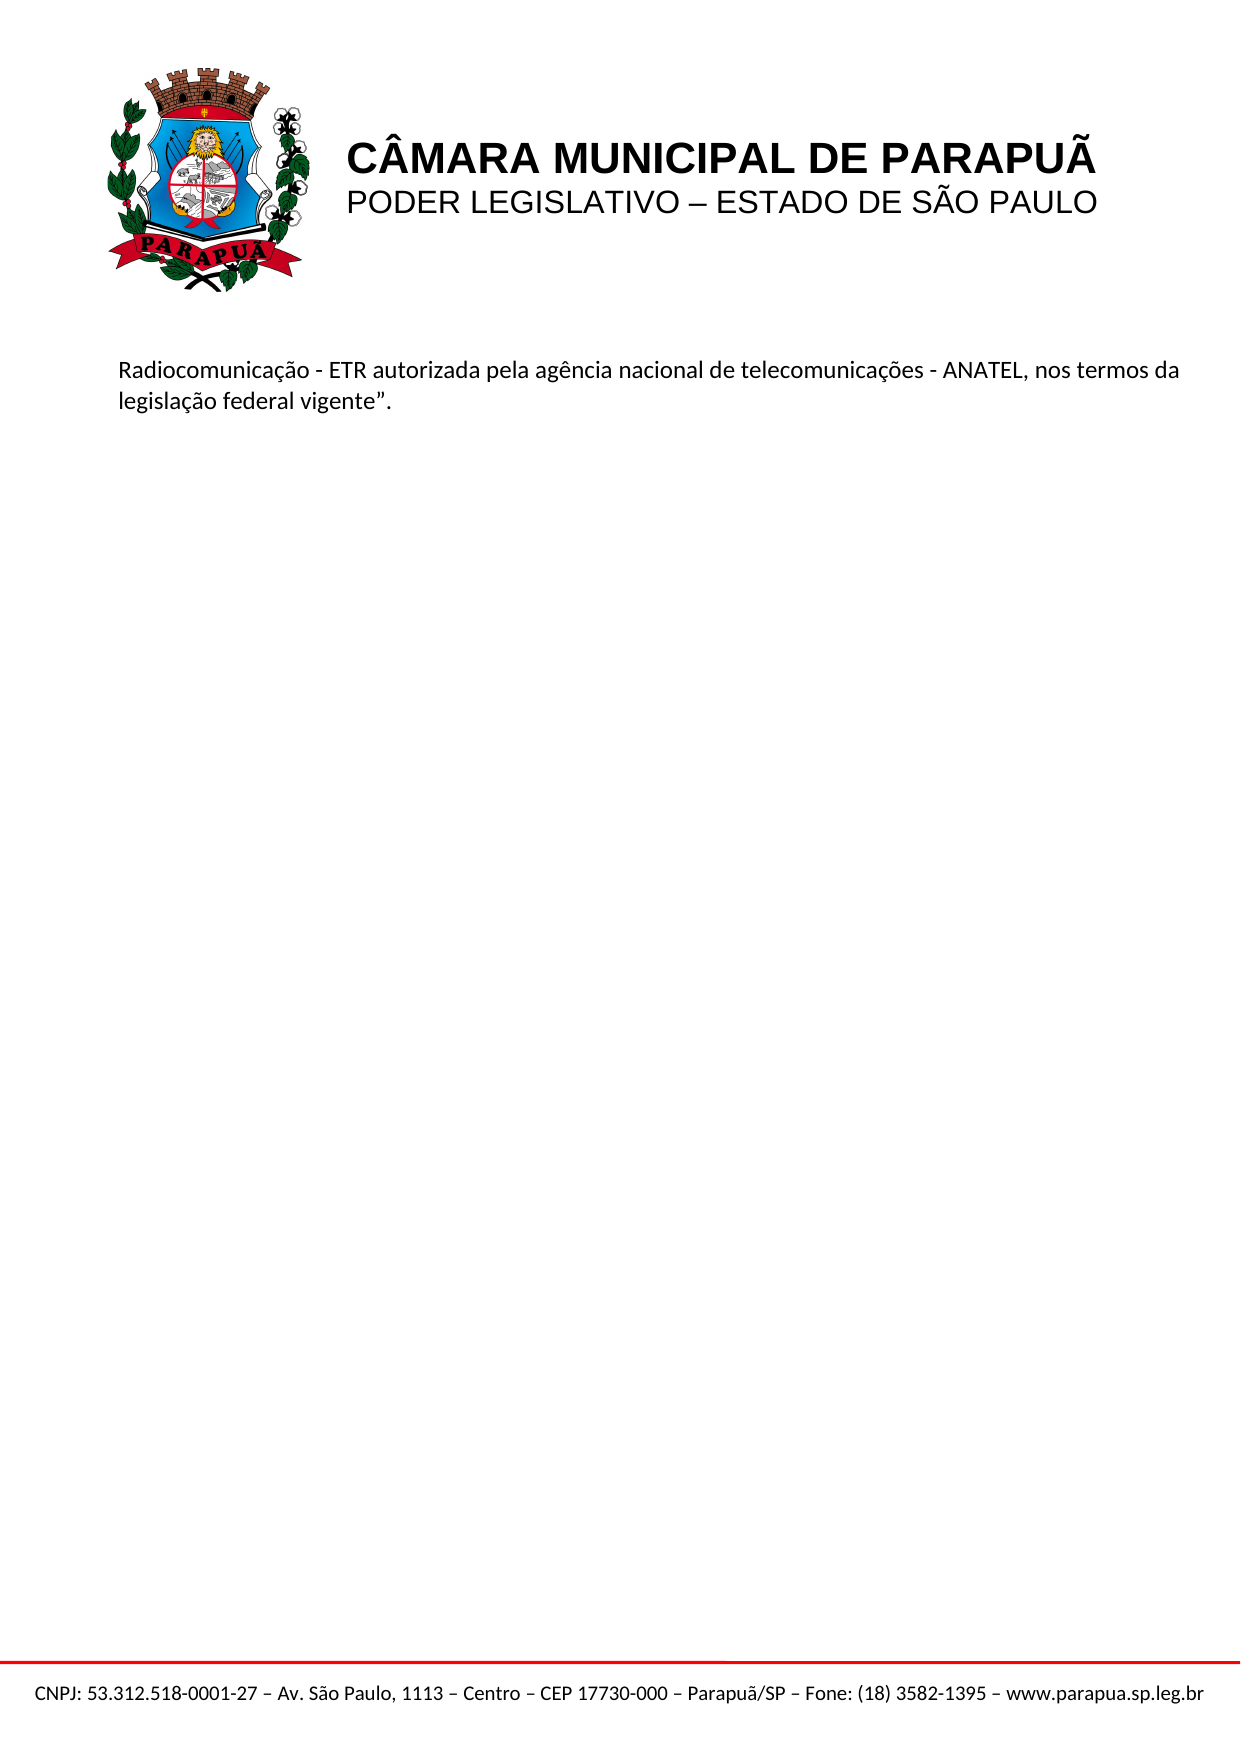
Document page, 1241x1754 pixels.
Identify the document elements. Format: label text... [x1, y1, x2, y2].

text Radiocomunicação - ETR autorizada pela agência nacional de telecomunicações - ANATEL, nos termos da legislação federal vigente”. [118, 354, 1181, 415]
picture [107, 68, 310, 292]
